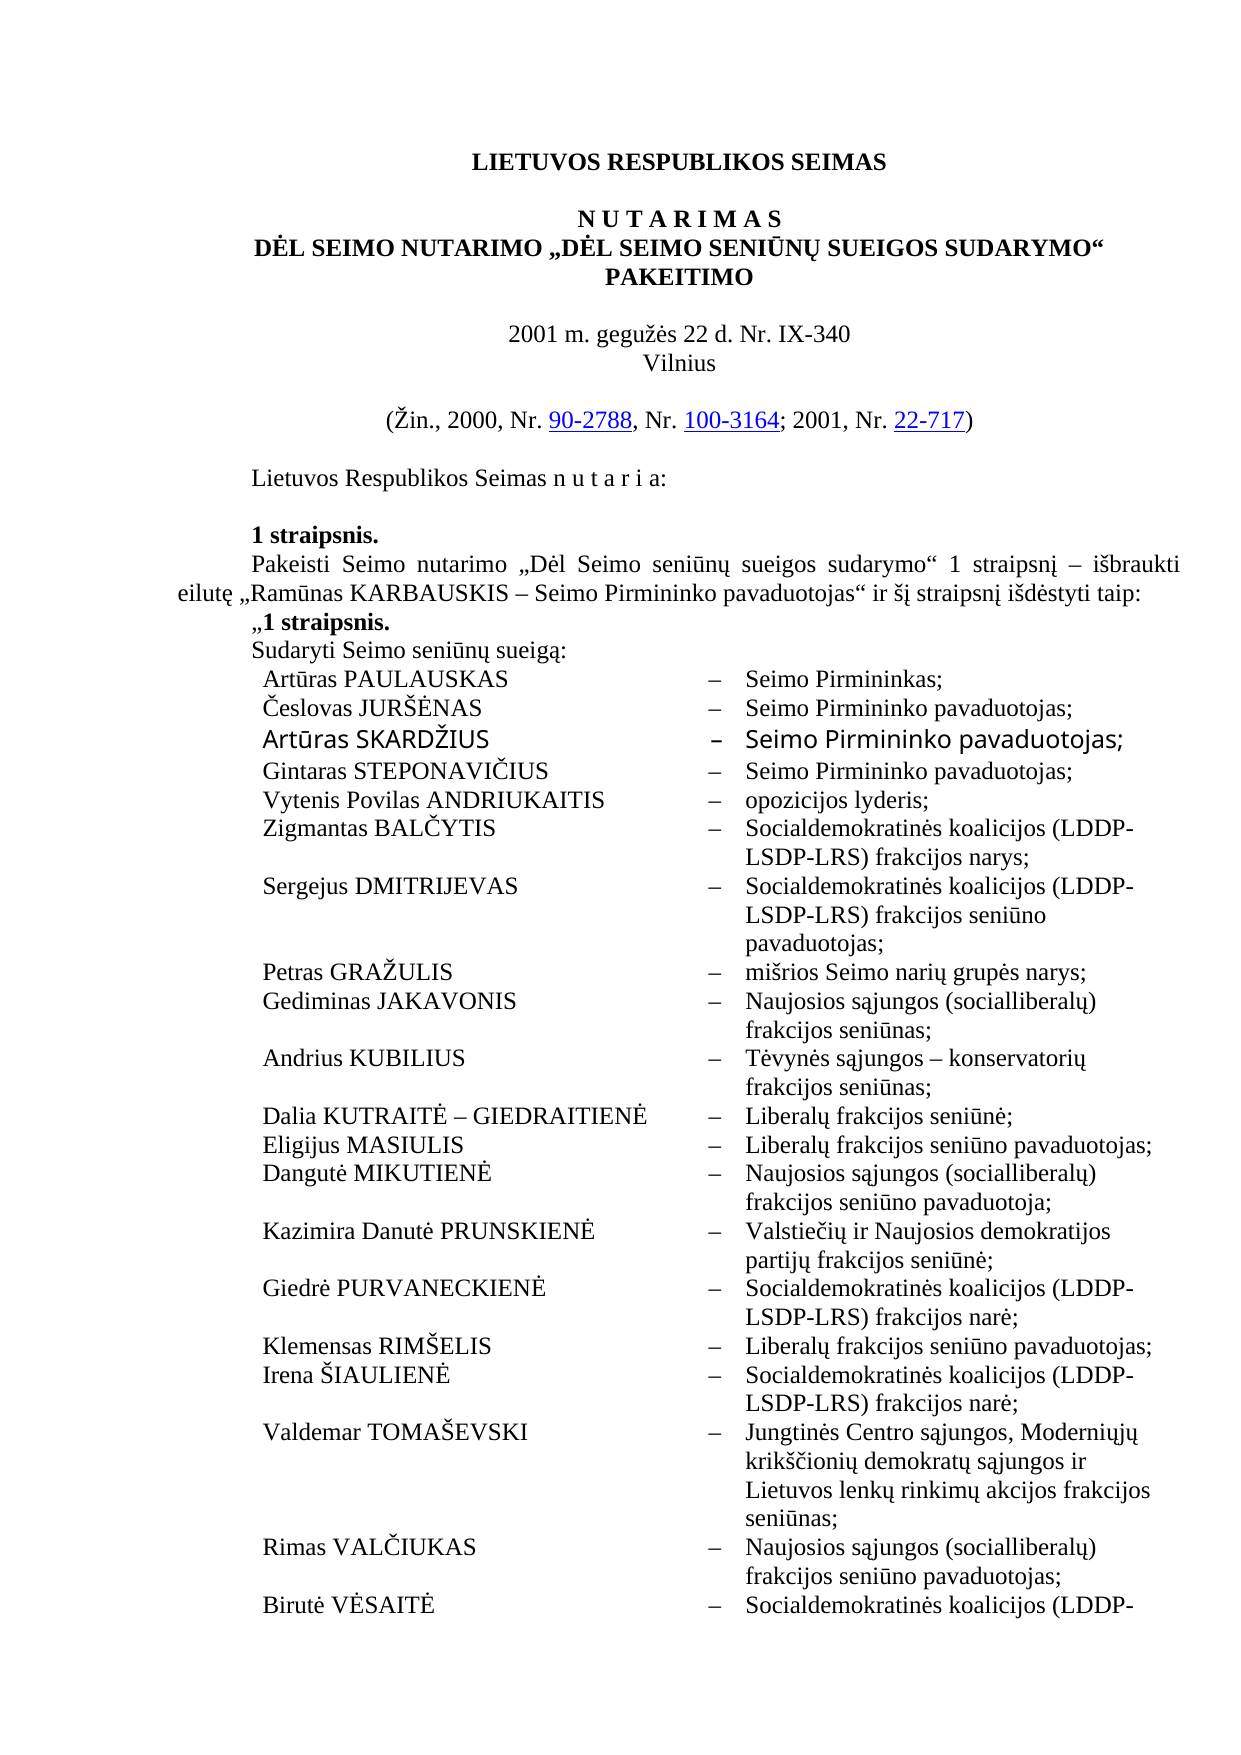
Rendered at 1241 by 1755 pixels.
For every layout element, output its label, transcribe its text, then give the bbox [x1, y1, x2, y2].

text 2001 m. gegužės 22 d. Nr. IX-340 [177, 319, 1181, 348]
table_cell Sergejus DMITRIJEVAS [177, 871, 675, 957]
table_cell – [675, 1101, 734, 1130]
table_cell – [675, 1360, 734, 1417]
table_cell Eligijus MASIULIS [177, 1130, 675, 1158]
table_cell Socialdemokratinės koalicijos (LDDP-LSDP-LRS) frakcijos narė; [734, 1360, 1181, 1417]
text Vilnius [177, 348, 1181, 377]
table_cell Birutė VĖSAITĖ [177, 1590, 675, 1618]
text „1 straipsnis. [177, 607, 1183, 636]
table_cell Liberalų frakcijos seniūnė; [734, 1101, 1181, 1130]
table_cell – [675, 814, 734, 871]
text Pakeisti Seimo nutarimo „Dėl Seimo seniūnų sueigos sudarymo“ 1 straipsnį – išbraukti eilutę „Ramūnas Karbauskis – Seimo Pirmininko pavaduotojas“ ir šį straipsnį išdėstyti taip: [177, 549, 1181, 607]
table_cell Socialdemokratinės koalicijos (LDDP- [734, 1590, 1181, 1618]
table_cell Klemensas RIMŠELIS [177, 1331, 675, 1360]
text 1 straipsnis. [177, 521, 1181, 549]
text Lietuvos Respublikos Seimas nutaria: [177, 463, 1181, 492]
table_cell Artūras SKARDŽIUS [177, 722, 675, 756]
table_cell opozicijos lyderis; [734, 785, 1181, 813]
table_cell Dangutė MIKUTIENĖ [177, 1159, 675, 1216]
table_cell Naujosios sąjungos (socialliberalų) frakcijos seniūnas; [734, 986, 1181, 1043]
table_cell Seimo Pirmininko pavaduotojas; [734, 693, 1181, 722]
table_header Artūras PAULAUSKAS [177, 664, 675, 693]
table_cell Petras GRAŽULIS [177, 957, 675, 986]
table_header – [675, 664, 734, 693]
table_cell – [675, 1590, 734, 1618]
table_cell Dalia KUTRAITĖ – GIEDRAITIENĖ [177, 1101, 675, 1130]
table_cell Andrius KUBILIUS [177, 1044, 675, 1101]
table_cell – [675, 1216, 734, 1273]
table_cell – [675, 722, 734, 756]
table_cell – [675, 785, 734, 813]
table_cell Socialdemokratinės koalicijos (LDDP-LSDP-LRS) frakcijos seniūno pavaduotojas; [734, 871, 1181, 957]
table_cell Socialdemokratinės koalicijos (LDDP-LSDP-LRS) frakcijos narys; [734, 814, 1181, 871]
table_cell mišrios Seimo narių grupės narys; [734, 957, 1181, 986]
table_cell Irena ŠIAULIENĖ [177, 1360, 675, 1417]
table_cell Liberalų frakcijos seniūno pavaduotojas; [734, 1130, 1181, 1158]
table_cell Liberalų frakcijos seniūno pavaduotojas; [734, 1331, 1181, 1360]
table_cell Naujosios sąjungos (socialliberalų) frakcijos seniūno pavaduotoja; [734, 1159, 1181, 1216]
table_cell Gintaras STEPONAVIČIUS [177, 756, 675, 785]
table_cell Giedrė PURVANECKIENĖ [177, 1274, 675, 1331]
table_cell Jungtinės Centro sąjungos, Moderniųjų krikščionių demokratų sąjungos ir Lietuvos lenkų rinkimų akcijos frakcijos seniūnas; [734, 1417, 1181, 1532]
table_cell – [675, 986, 734, 1043]
table_cell – [675, 1274, 734, 1331]
table_cell – [675, 957, 734, 986]
table_cell – [675, 1044, 734, 1101]
table_cell Zigmantas BALČYTIS [177, 814, 675, 871]
table_cell – [675, 871, 734, 957]
text Sudaryti Seimo seniūnų sueigą: [177, 636, 1174, 664]
table_cell – [675, 1331, 734, 1360]
text N U T A R I M A S [177, 204, 1181, 233]
table_cell Seimo Pirmininko pavaduotojas; [734, 722, 1181, 756]
table_cell Seimo Pirmininko pavaduotojas; [734, 756, 1181, 785]
table_cell Rimas VALČIUKAS [177, 1532, 675, 1590]
table_cell Gediminas JAKAVONIS [177, 986, 675, 1043]
table_cell – [675, 693, 734, 722]
table_cell Česlovas JURŠĖNAS [177, 693, 675, 722]
table_cell Vytenis Povilas ANDRIUKAITIS [177, 785, 675, 813]
table_cell – [675, 1130, 734, 1158]
table_cell Socialdemokratinės koalicijos (LDDP-LSDP-LRS) frakcijos narė; [734, 1274, 1181, 1331]
table_cell Valdemar TOMAŠEVSKI [177, 1417, 675, 1532]
text DĖL SEIMO NUTARIMO „DĖL SEIMO SENIŪNŲ SUEIGOS SUDARYMO“ PAKEITIMO [177, 233, 1181, 291]
table_cell – [675, 756, 734, 785]
table_cell Kazimira Danutė PRUNSKIENĖ [177, 1216, 675, 1273]
table_cell Naujosios sąjungos (socialliberalų) frakcijos seniūno pavaduotojas; [734, 1532, 1181, 1590]
table_header Seimo Pirmininkas; [734, 664, 1181, 693]
table_cell – [675, 1417, 734, 1532]
table_cell – [675, 1532, 734, 1590]
table_cell – [675, 1159, 734, 1216]
text LIETUVOS RESPUBLIKOS SEIMAS [177, 147, 1181, 176]
table_cell Valstiečių ir Naujosios demokratijos partijų frakcijos seniūnė; [734, 1216, 1181, 1273]
table_cell Tėvynės sąjungos – konservatorių frakcijos seniūnas; [734, 1044, 1181, 1101]
text (Žin., 2000, Nr. 90-2788, Nr. 100-3164; 2001, Nr. 22-717) [177, 406, 1181, 434]
